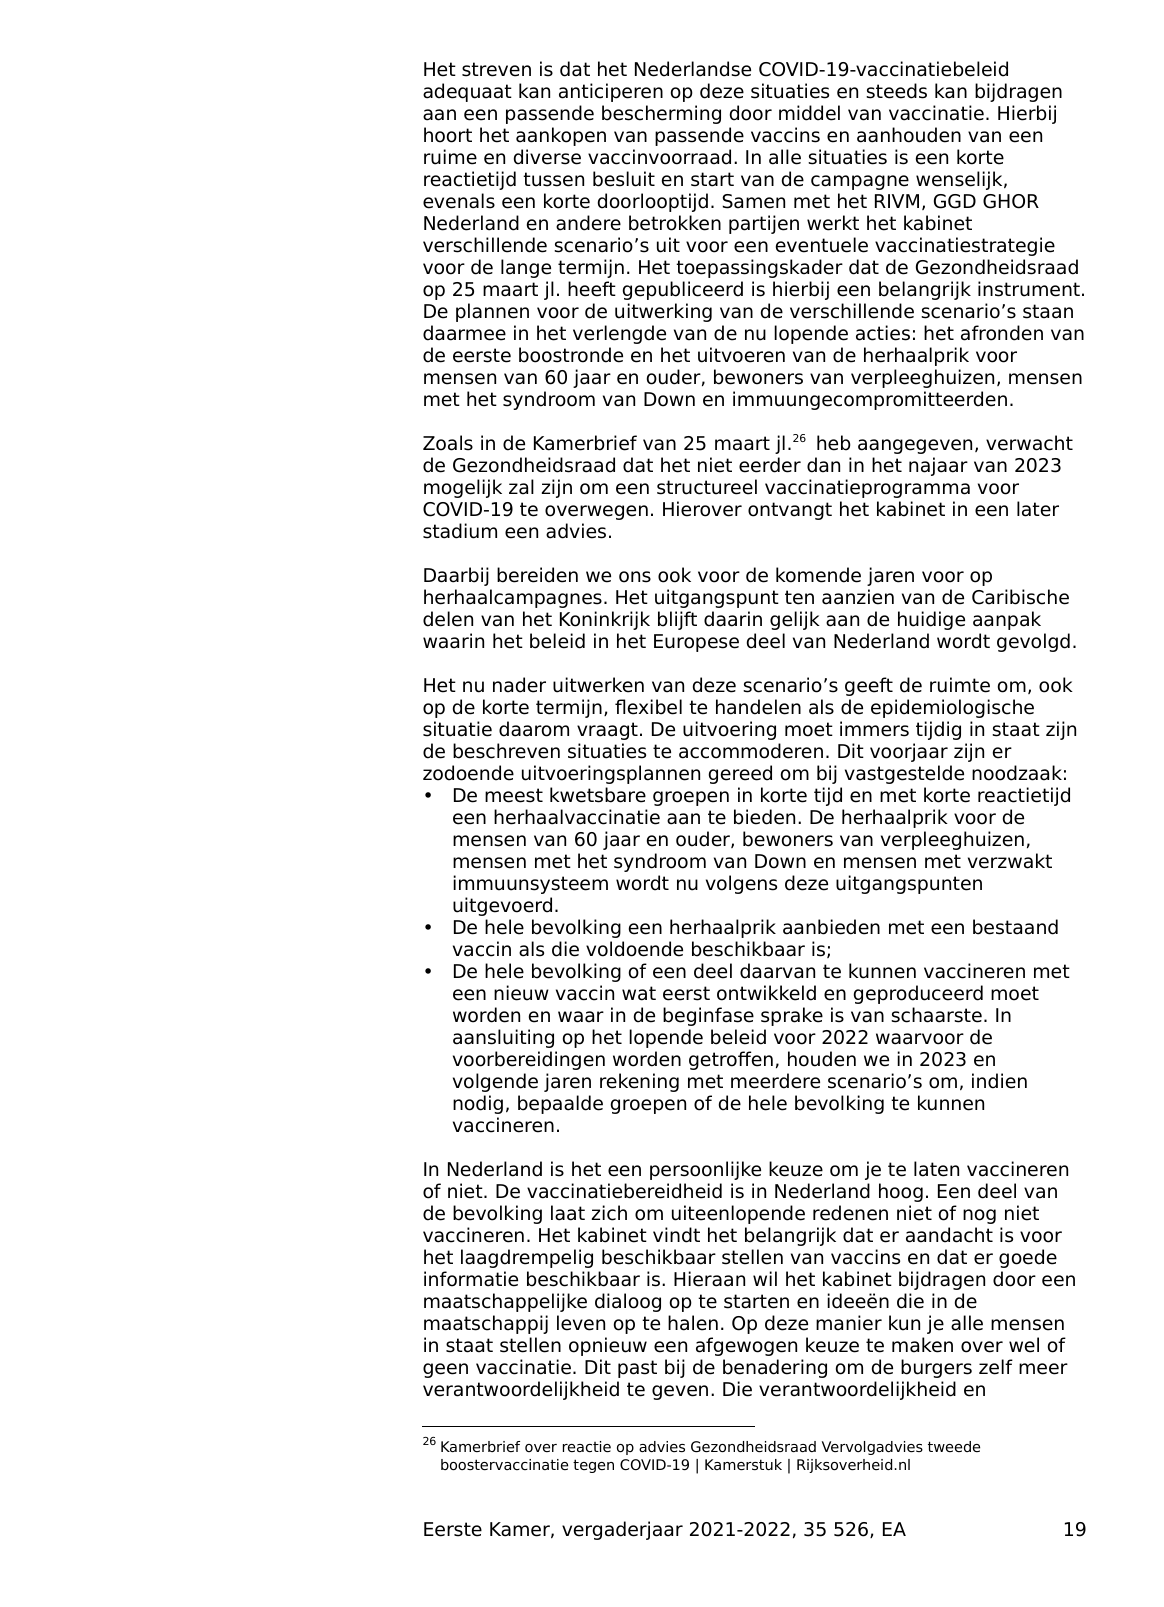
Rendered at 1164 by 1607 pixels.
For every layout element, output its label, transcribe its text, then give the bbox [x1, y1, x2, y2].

text Daarbij bereiden we ons ook voor de komende jaren voor op herhaalcampagnes. Het uitgangspunt ten aanzien van de Caribische delen van het Koninkrijk blijft daarin gelijk aan de huidige aanpak waarin het beleid in het Europese deel van Nederland wordt gevolgd. [422, 565, 1087, 653]
text • De hele bevolking een herhaalprik aanbieden met een bestaand vaccin als die voldoende beschikbaar is; [422, 917, 1087, 961]
text Kamerbrief over reactie op advies Gezondheidsraad Vervolgadvies tweede boostervaccinatie tegen COVID-19 | Kamerstuk | Rijksoverheid.nl [422, 1435, 1087, 1474]
text In Nederland is het een persoonlijke keuze om je te laten vaccineren of niet. De vaccinatiebereidheid is in Nederland hoog. Een deel van de bevolking laat zich om uiteenlopende redenen niet of nog niet vaccineren. Het kabinet vindt het belangrijk dat er aandacht is voor het laagdrempelig beschikbaar stellen van vaccins en dat er goede informatie beschikbaar is. Hieraan wil het kabinet bijdragen door een maatschappelijke dialoog op te starten en ideeën die in de maatschappij leven op te halen. Op deze manier kun je alle mensen in staat stellen opnieuw een afgewogen keuze te maken over wel of geen vaccinatie. Dit past bij de benadering om de burgers zelf meer verantwoordelijkheid te geven. Die verantwoordelijkheid en [422, 1159, 1087, 1401]
text • De meest kwetsbare groepen in korte tijd en met korte reactietijd een herhaalvaccinatie aan te bieden. De herhaalprik voor de mensen van 60 jaar en ouder, bewoners van verpleeghuizen, mensen met het syndroom van Down en mensen met verzwakt immuunsysteem wordt nu volgens deze uitgangspunten uitgevoerd. [422, 785, 1087, 917]
text Het nu nader uitwerken van deze scenario’s geeft de ruimte om, ook op de korte termijn, flexibel te handelen als de epidemiologische situatie daarom vraagt. De uitvoering moet immers tijdig in staat zijn de beschreven situaties te accommoderen. Dit voorjaar zijn er zodoende uitvoeringsplannen gereed om bij vastgestelde noodzaak: [422, 675, 1087, 785]
text Zoals in de Kamerbrief van 25 maart jl. heb aangegeven, verwacht de Gezondheidsraad dat het niet eerder dan in het najaar van 2023 mogelijk zal zijn om een structureel vaccinatieprogramma voor COVID-19 te overwegen. Hierover ontvangt het kabinet in een later stadium een advies. [422, 433, 1087, 543]
text • De hele bevolking of een deel daarvan te kunnen vaccineren met een nieuw vaccin wat eerst ontwikkeld en geproduceerd moet worden en waar in de beginfase sprake is van schaarste. In aansluiting op het lopende beleid voor 2022 waarvoor de voorbereidingen worden getroffen, houden we in 2023 en volgende jaren rekening met meerdere scenario’s om, indien nodig, bepaalde groepen of de hele bevolking te kunnen vaccineren. [422, 961, 1087, 1137]
text Het streven is dat het Nederlandse COVID-19-vaccinatiebeleid adequaat kan anticiperen op deze situaties en steeds kan bijdragen aan een passende bescherming door middel van vaccinatie. Hierbij hoort het aankopen van passende vaccins en aanhouden van een ruime en diverse vaccinvoorraad. In alle situaties is een korte reactietijd tussen besluit en start van de campagne wenselijk, evenals een korte doorlooptijd. Samen met het RIVM, GGD GHOR Nederland en andere betrokken partijen werkt het kabinet verschillende scenario’s uit voor een eventuele vaccinatiestrategie voor de lange termijn. Het toepassingskader dat de Gezondheidsraad op 25 maart jl. heeft gepubliceerd is hierbij een belangrijk instrument. De plannen voor de uitwerking van de verschillende scenario’s staan daarmee in het verlengde van de nu lopende acties: het afronden van de eerste boostronde en het uitvoeren van de herhaalprik voor mensen van 60 jaar en ouder, bewoners van verpleeghuizen, mensen met het syndroom van Down en immuungecompromitteerden. [422, 59, 1087, 411]
